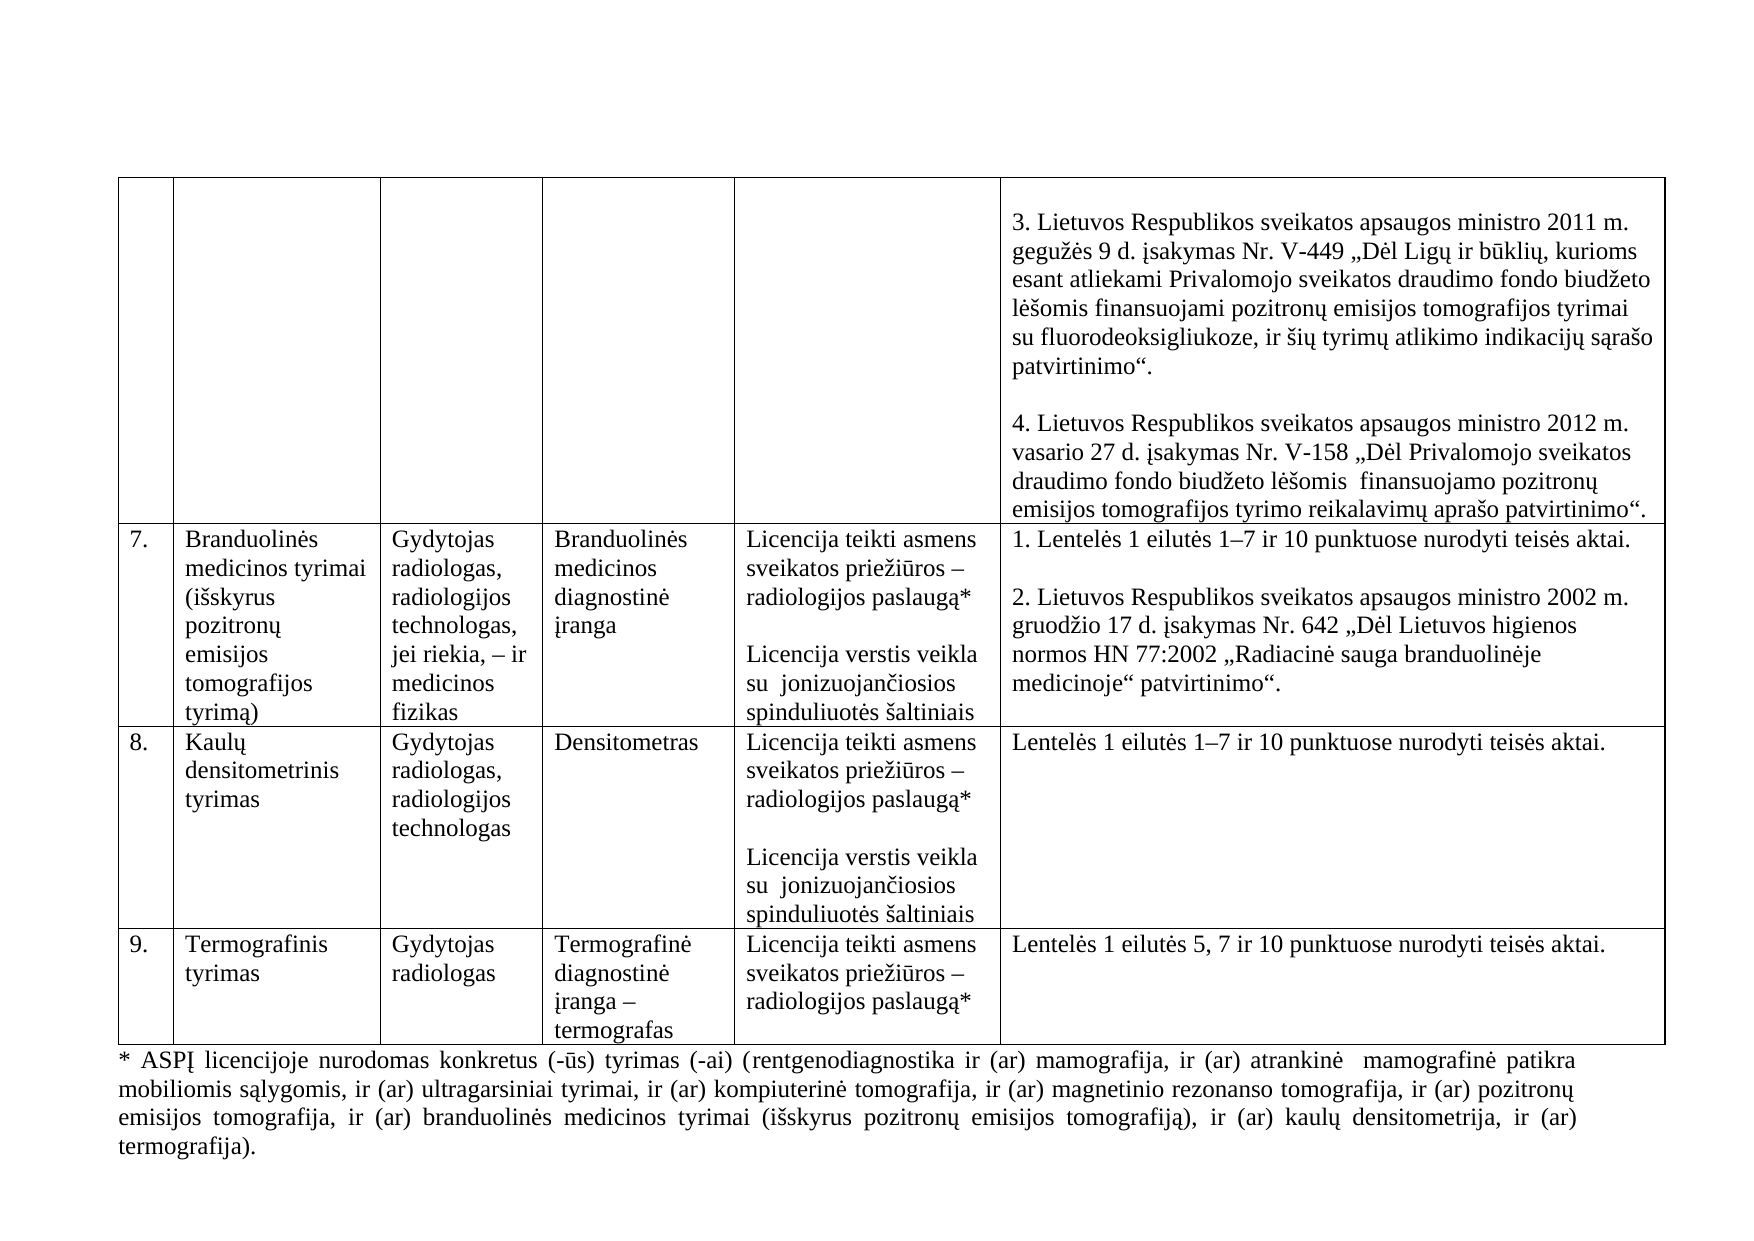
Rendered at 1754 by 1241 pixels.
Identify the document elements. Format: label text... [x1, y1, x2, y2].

table_cell Lentelės 1 eilutės 1–7 ir 10 punktuose nurodyti teisės aktai. [1001, 727, 1664, 928]
table_cell Branduolinės medicinos diagnostinė įranga [543, 524, 734, 726]
table_cell [174, 178, 380, 523]
table_cell [543, 178, 734, 523]
table_cell [735, 178, 1000, 523]
table_cell Licencija teikti asmens sveikatos priežiūros –radiologijos paslaugą* [735, 929, 1000, 1044]
table_cell Licencija teikti asmens sveikatos priežiūros –radiologijos paslaugą* Licencija verstis veikla su jonizuojančiosios spinduliuotės šaltiniais [735, 524, 1000, 726]
table_cell 9. [119, 929, 173, 1044]
table_cell Gydytojas radiologas [381, 929, 542, 1044]
table_cell Kaulų densitometrinis tyrimas [174, 727, 380, 928]
table_cell Gydytojas radiologas, radiologijos technologas, jei riekia, – ir medicinos fizikas [381, 524, 542, 726]
table_cell Termografinė diagnostinė įranga – termografas [543, 929, 734, 1044]
text * ASPĮ licencijoje nurodomas konkretus (-ūs) tyrimas (-ai) (rentgenodiagnostika ir (ar) mamografija, ir (ar) atrankinė mamografinė patikra mobiliomis sąlygomis, ir (ar) ultragarsiniai tyrimai, ir (ar) kompiuterinė tomografija, ir (ar) magnetinio rezonanso tomografija, ir (ar) pozitronų emisijos tomografija, ir (ar) branduolinės medicinos tyrimai (išskyrus pozitronų emisijos tomografiją), ir (ar) kaulų densitometrija, ir (ar) termografija). [118, 1045, 1577, 1160]
table_cell Gydytojas radiologas, radiologijos technologas [381, 727, 542, 928]
table_cell Licencija teikti asmens sveikatos priežiūros –radiologijos paslaugą* Licencija verstis veikla su jonizuojančiosios spinduliuotės šaltiniais [735, 727, 1000, 928]
table_cell [119, 178, 173, 523]
table_cell Densitometras [543, 727, 734, 928]
table_cell [381, 178, 542, 523]
table_cell Lentelės 1 eilutės 5, 7 ir 10 punktuose nurodyti teisės aktai. [1001, 929, 1664, 1044]
table_cell 3. Lietuvos Respublikos sveikatos apsaugos ministro 2011 m. gegužės 9 d. įsakymas Nr. V-449 „Dėl Ligų ir būklių, kurioms esant atliekami Privalomojo sveikatos draudimo fondo biudžeto lėšomis finansuojami pozitronų emisijos tomografijos tyrimai su fluorodeoksigliukoze, ir šių tyrimų atlikimo indikacijų sąrašo patvirtinimo“. 4. Lietuvos Respublikos sveikatos apsaugos ministro 2012 m. vasario 27 d. įsakymas Nr. V-158 „Dėl Privalomojo sveikatos draudimo fondo biudžeto lėšomis finansuojamo pozitronų emisijos tomografijos tyrimo reikalavimų aprašo patvirtinimo“. [1001, 178, 1664, 523]
table_cell 1. Lentelės 1 eilutės 1–7 ir 10 punktuose nurodyti teisės aktai. 2. Lietuvos Respublikos sveikatos apsaugos ministro 2002 m. gruodžio 17 d. įsakymas Nr. 642 „Dėl Lietuvos higienos normos HN 77:2002 „Radiacinė sauga branduolinėje medicinoje“ patvirtinimo“. [1001, 524, 1664, 726]
table_cell 7. [119, 524, 173, 726]
table_cell Termografinis tyrimas [174, 929, 380, 1044]
table_cell 8. [119, 727, 173, 928]
table_cell Branduolinės medicinos tyrimai (išskyrus pozitronų emisijos tomografijos tyrimą) [174, 524, 380, 726]
